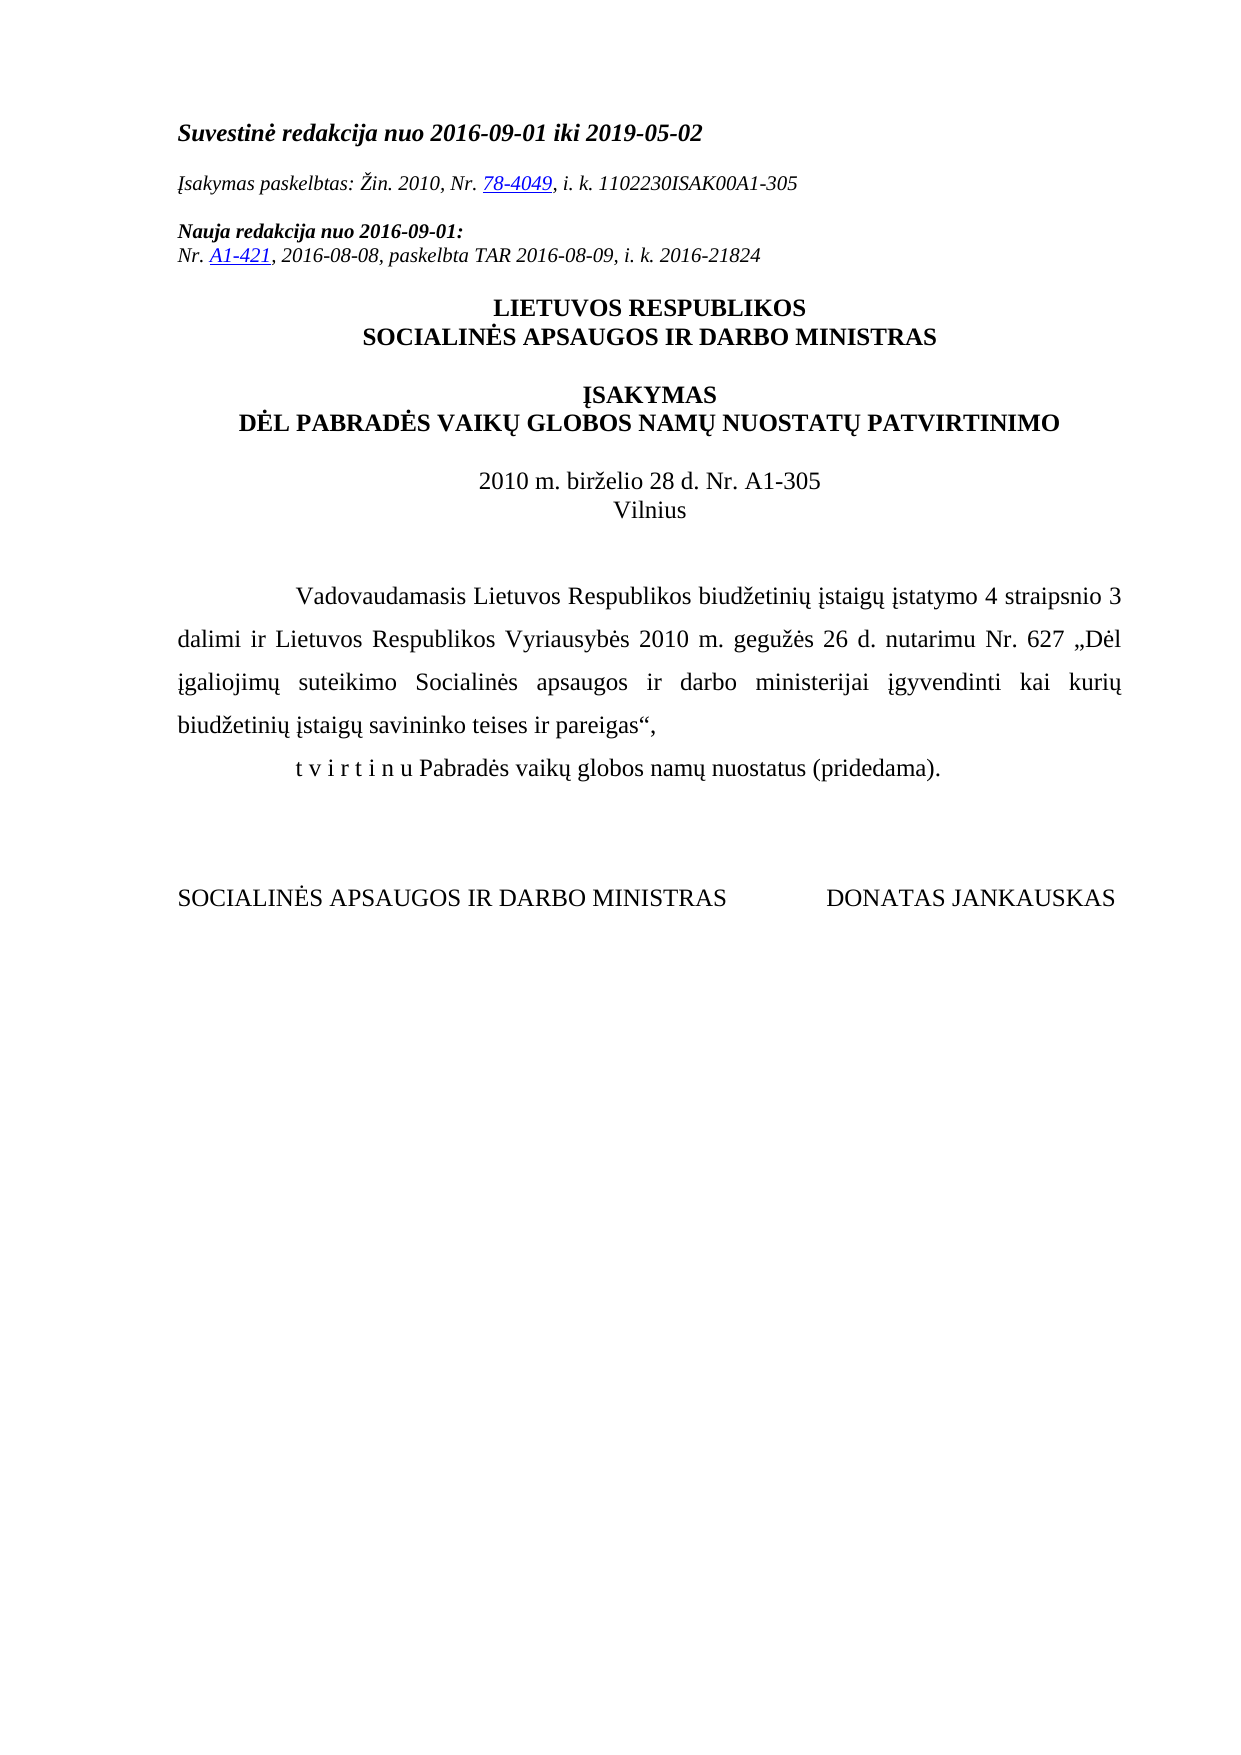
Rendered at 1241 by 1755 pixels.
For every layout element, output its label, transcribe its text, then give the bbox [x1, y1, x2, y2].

text Vilnius [177, 495, 1122, 523]
text Vadovaudamasis Lietuvos Respublikos biudžetinių įstaigų įstatymo 4 straipsnio 3 dalimi ir Lietuvos Respublikos Vyriausybės 2010 m. gegužės 26 d. nutarimu Nr. 627 „Dėl įgaliojimų suteikimo Socialinės apsaugos ir darbo ministerijai įgyvendinti kai kurių biudžetinių įstaigų savininko teises ir pareigas“, [177, 581, 1122, 739]
text Įsakymas paskelbtas: Žin. 2010, Nr. 78-4049, i. k. 1102230ISAK00A1-305 [177, 171, 1122, 195]
text Suvestinė redakcija nuo 2016-09-01 iki 2019-05-02 [177, 118, 1122, 147]
text LIETUVOS RESPUBLIKOS [177, 293, 1122, 322]
text DĖL PABRADĖS VAIKŲ GLOBOS NAMŲ NUOSTATŲ PATVIRTINIMO [177, 408, 1122, 437]
text 2010 m. birželio 28 d. Nr. A1-305 [177, 466, 1122, 495]
text ĮSAKYMAS [177, 380, 1122, 408]
text t v i r t i n u Pabradės vaikų globos namų nuostatus (pridedama). [177, 753, 1122, 782]
text SOCIALINĖS APSAUGOS IR DARBO MINISTRAS [177, 322, 1122, 351]
text Nr. A1-421, 2016-08-08, paskelbta TAR 2016-08-09, i. k. 2016-21824 [177, 243, 1122, 267]
text Nauja redakcija nuo 2016-09-01: [177, 219, 1122, 243]
text socialinės apsaugos ir darbo ministras Donatas Jankauskas [177, 883, 1122, 912]
